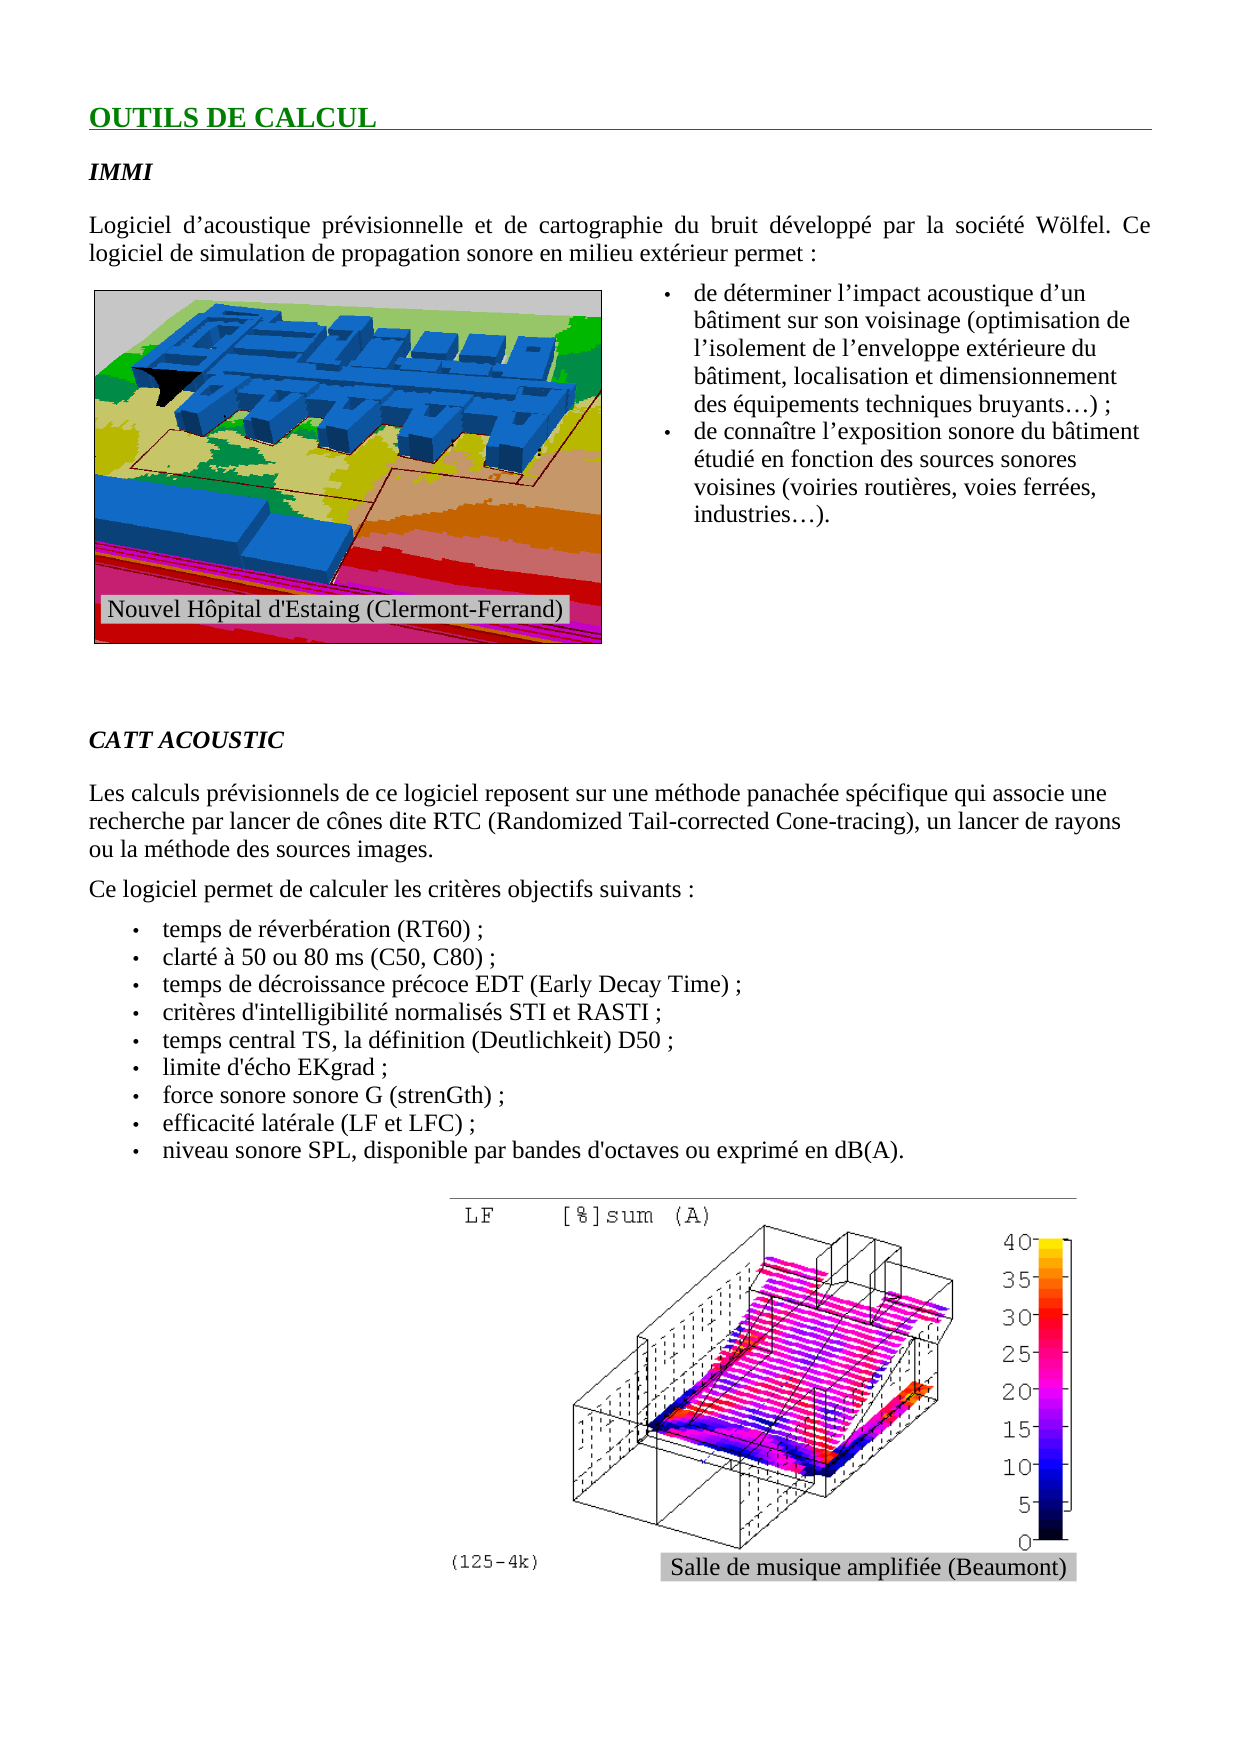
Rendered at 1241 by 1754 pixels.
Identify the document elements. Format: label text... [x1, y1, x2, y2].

text Logiciel d’acoustique prévisionnelle et de cartographie du bruit développé par la société Wölfel. Ce logiciel de simulation de propagation sonore en milieu extérieur permet : [88, 211, 1152, 266]
list temps de décroissance précoce EDT (Early Decay Time) ; [133, 970, 1152, 998]
subtitle OUTILS DE CALCUL [88, 101, 1152, 129]
text Ce logiciel permet de calculer les critères objectifs suivants : [88, 875, 1152, 903]
list limite d'écho EKgrad ; [133, 1053, 1152, 1081]
text Les calculs prévisionnels de ce logiciel reposent sur une méthode panachée spécifique qui associe une recherche par lancer de cônes dite RTC (Randomized Tail-corrected Cone-tracing), un lancer de rayons ou la méthode des sources images. [88, 779, 1152, 862]
list de connaître l’exposition sonore du bâtiment étudié en fonction des sources sonores voisines (voiries routières, voies ferrées, industries…). [602, 417, 1152, 528]
subtitle CATT ACOUSTIC [88, 727, 1152, 754]
picture [95, 291, 601, 643]
list temps central TS, la définition (Deutlichkeit) D50 ; [133, 1026, 1152, 1053]
subtitle IMMI [88, 158, 1152, 186]
list temps de réverbération (RT60) ; [133, 915, 1152, 943]
picture [1035, 1198, 1077, 1552]
list force sonore sonore G (strenGth) ; [133, 1081, 1152, 1109]
list niveau sonore SPL, disponible par bandes d'octaves ou exprimé en dB(A). [133, 1137, 1152, 1164]
list efficacité latérale (LF et LFC) ; [133, 1109, 1152, 1137]
list critères d'intelligibilité normalisés STI et RASTI ; [133, 998, 1152, 1026]
list de déterminer l’impact acoustique d’un bâtiment sur son voisinage (optimisation de l’isolement de l’enveloppe extérieure du bâtiment, localisation et dimensionnement des équipements techniques bruyants…) ; [133, 279, 1152, 417]
list clarté à 50 ou 80 ms (C50, C80) ; [133, 943, 1152, 970]
